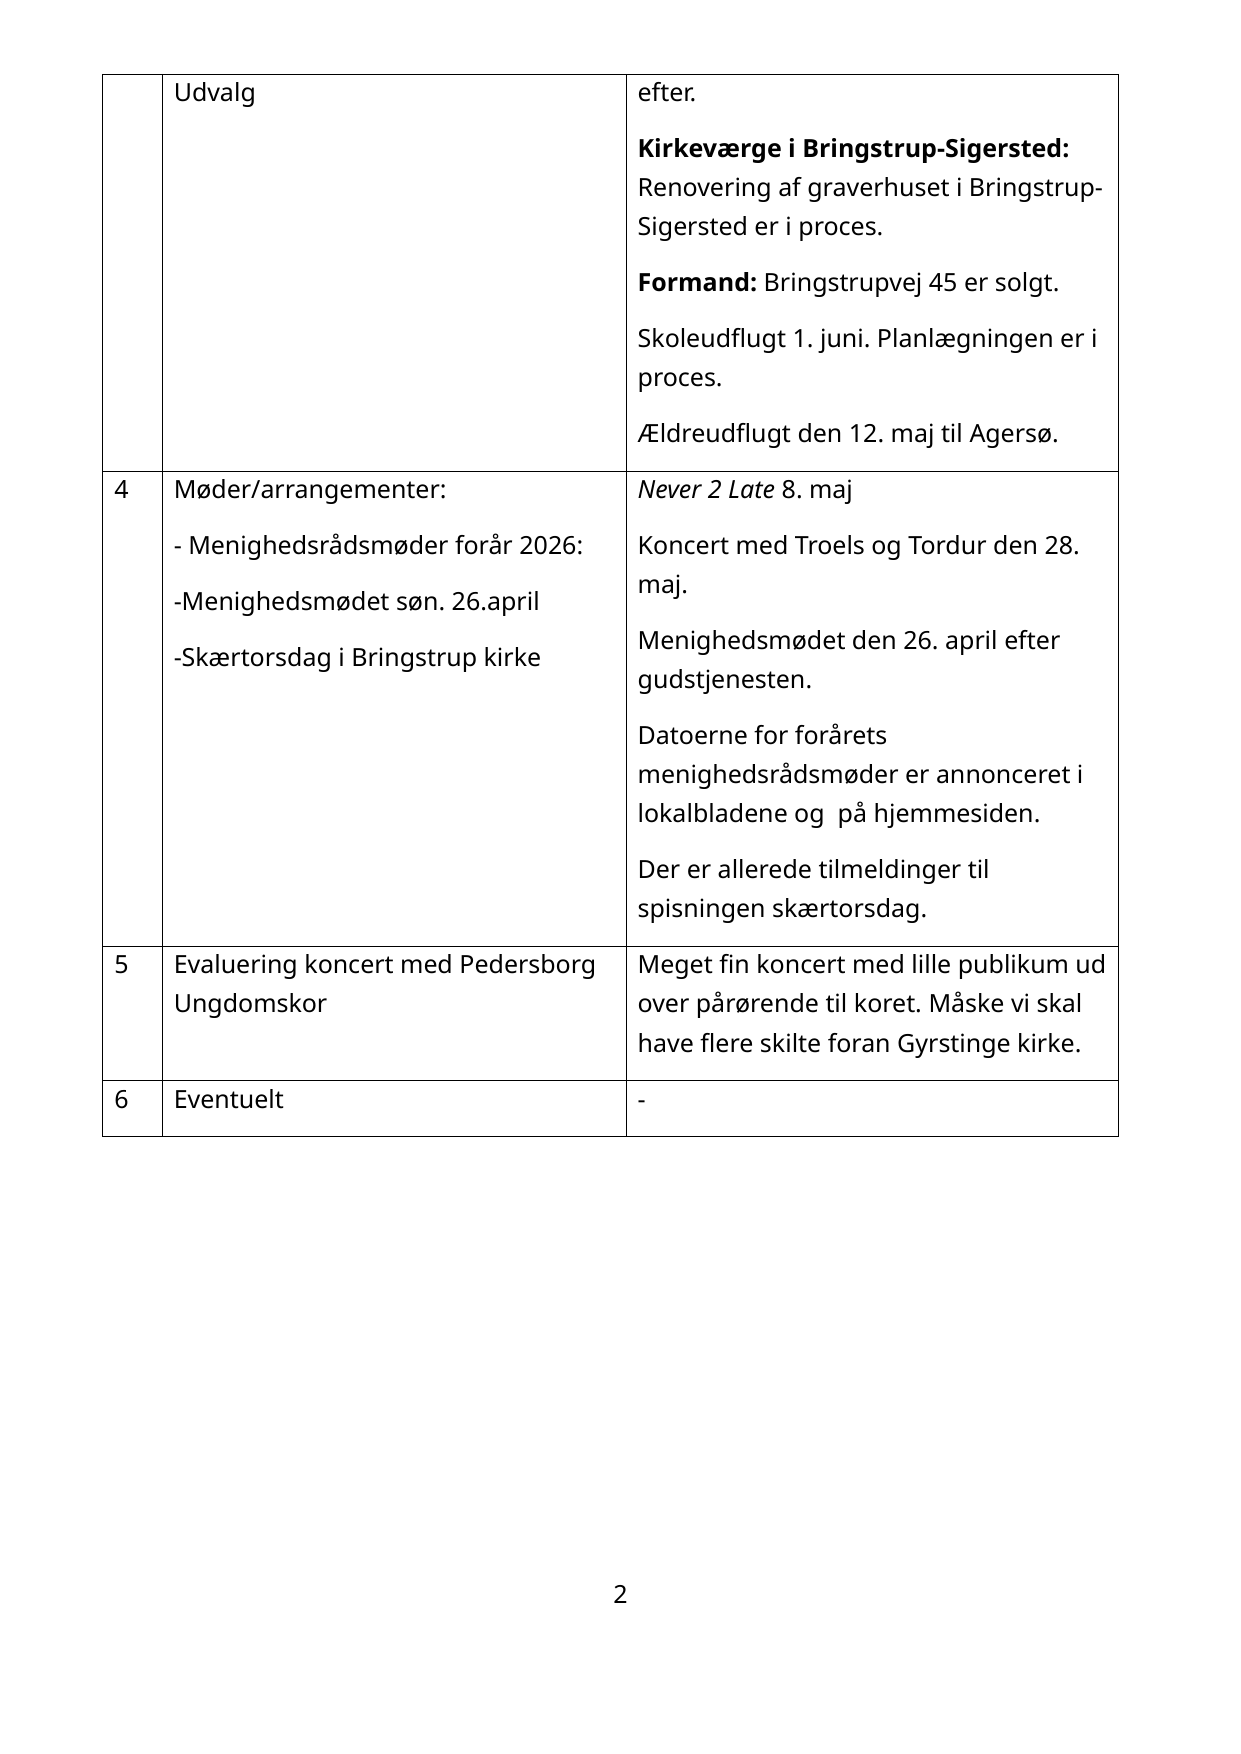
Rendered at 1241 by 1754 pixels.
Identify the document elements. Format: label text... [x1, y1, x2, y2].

table_cell Eventuelt [163, 1081, 626, 1136]
table_cell - [627, 1081, 1118, 1136]
table_cell 4 [103, 472, 162, 946]
table_cell Udvalg [163, 75, 626, 471]
table_cell efter. Kirkeværge i Bringstrup-Sigersted: Renovering af graverhuset i Bringstrup-Sigersted er i proces. Formand: Bringstrupvej 45 er solgt. Skoleudflugt 1. juni. Planlægningen er i proces. Ældreudflugt den 12. maj til Agersø. [627, 75, 1118, 471]
table_cell Meget fin koncert med lille publikum ud over pårørende til koret. Måske vi skal have flere skilte foran Gyrstinge kirke. [627, 947, 1118, 1080]
table_cell [103, 75, 162, 471]
table_cell Møder/arrangementer: - Menighedsrådsmøder forår 2026: -Menighedsmødet søn. 26.april -Skærtorsdag i Bringstrup kirke [163, 472, 626, 946]
table_cell 5 [103, 947, 162, 1080]
table_cell 6 [103, 1081, 162, 1136]
table_cell Never 2 Late 8. maj Koncert med Troels og Tordur den 28. maj. Menighedsmødet den 26. april efter gudstjenesten. Datoerne for forårets menighedsrådsmøder er annonceret i lokalbladene og på hjemmesiden. Der er allerede tilmeldinger til spisningen skærtorsdag. [627, 472, 1118, 946]
table_cell Evaluering koncert med Pedersborg Ungdomskor [163, 947, 626, 1080]
